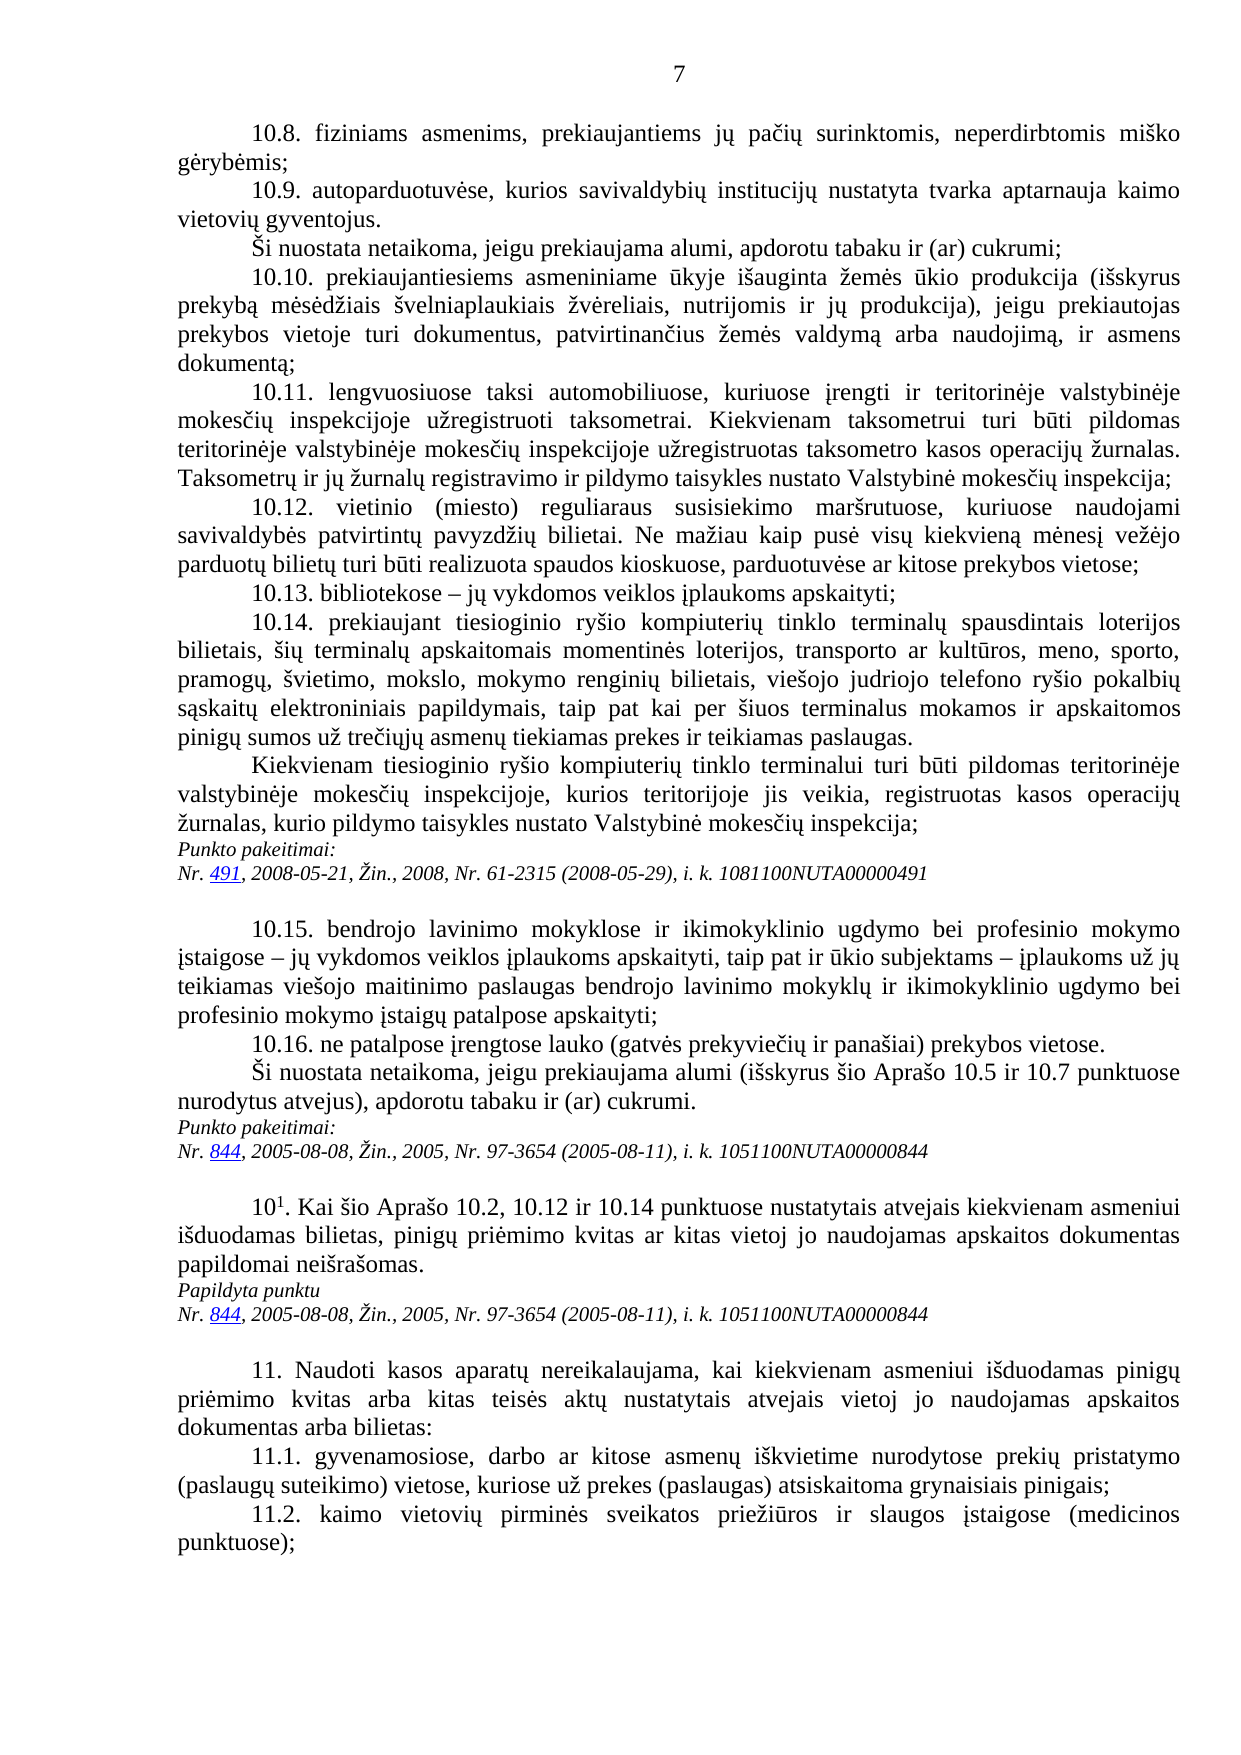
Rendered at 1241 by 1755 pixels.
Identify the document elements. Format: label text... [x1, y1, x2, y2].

text Nr. 491, 2008-05-21, Žin., 2008, Nr. 61-2315 (2008-05-29), i. k. 1081100NUTA00000491 [177, 861, 1181, 885]
text Nr. 844, 2005-08-08, Žin., 2005, Nr. 97-3654 (2005-08-11), i. k. 1051100NUTA00000844 [177, 1139, 1181, 1163]
text 10.9. autoparduotuvėse, kurios savivaldybių institucijų nustatyta tvarka aptarnauja kaimo vietovių gyventojus. [177, 176, 1181, 233]
text 10.15. bendrojo lavinimo mokyklose ir ikimokyklinio ugdymo bei profesinio mokymo įstaigose – jų vykdomos veiklos įplaukoms apskaityti, taip pat ir ūkio subjektams – įplaukoms už jų teikiamas viešojo maitinimo paslaugas bendrojo lavinimo mokyklų ir ikimokyklinio ugdymo bei profesinio mokymo įstaigų patalpose apskaityti; [177, 914, 1181, 1029]
text 11. Naudoti kasos aparatų nereikalaujama, kai kiekvienam asmeniui išduodamas pinigų priėmimo kvitas arba kitas teisės aktų nustatytais atvejais vietoj jo naudojamas apskaitos dokumentas arba bilietas: [177, 1355, 1181, 1441]
text Punkto pakeitimai: [177, 1115, 1181, 1139]
text Ši nuostata netaikoma, jeigu prekiaujama alumi, apdorotu tabaku ir (ar) cukrumi; [177, 233, 1181, 262]
text 101. Kai šio Aprašo 10.2, 10.12 ir 10.14 punktuose nustatytais atvejais kiekvienam asmeniui išduodamas bilietas, pinigų priėmimo kvitas ar kitas vietoj jo naudojamas apskaitos dokumentas papildomai neišrašomas. [177, 1192, 1181, 1278]
text 11.1. gyvenamosiose, darbo ar kitose asmenų iškvietime nurodytose prekių pristatymo (paslaugų suteikimo) vietose, kuriose už prekes (paslaugas) atsiskaitoma grynaisiais pinigais; [177, 1441, 1181, 1499]
text Nr. 844, 2005-08-08, Žin., 2005, Nr. 97-3654 (2005-08-11), i. k. 1051100NUTA00000844 [177, 1302, 1181, 1326]
text 10.14. prekiaujant tiesioginio ryšio kompiuterių tinklo terminalų spausdintais loterijos bilietais, šių terminalų apskaitomais momentinės loterijos, transporto ar kultūros, meno, sporto, pramogų, švietimo, mokslo, mokymo renginių bilietais, viešojo judriojo telefono ryšio pokalbių sąskaitų elektroniniais papildymais, taip pat kai per šiuos terminalus mokamos ir apskaitomos pinigų sumos už trečiųjų asmenų tiekiamas prekes ir teikiamas paslaugas. [177, 607, 1181, 751]
text Punkto pakeitimai: [177, 837, 1181, 861]
text Papildyta punktu [177, 1278, 1181, 1302]
text 10.16. ne patalpose įrengtose lauko (gatvės prekyviečių ir panašiai) prekybos vietose. [177, 1029, 1181, 1057]
text 10.13. bibliotekose – jų vykdomos veiklos įplaukoms apskaityti; [177, 578, 1181, 607]
text 10.12. vietinio (miesto) reguliaraus susisiekimo maršrutuose, kuriuose naudojami savivaldybės patvirtintų pavyzdžių bilietai. Ne mažiau kaip pusė visų kiekvieną mėnesį vežėjo parduotų bilietų turi būti realizuota spaudos kioskuose, parduotuvėse ar kitose prekybos vietose; [177, 492, 1181, 578]
text 10.8. fiziniams asmenims, prekiaujantiems jų pačių surinktomis, neperdirbtomis miško gėrybėmis; [177, 118, 1181, 176]
text Ši nuostata netaikoma, jeigu prekiaujama alumi (išskyrus šio Aprašo 10.5 ir 10.7 punktuose nurodytus atvejus), apdorotu tabaku ir (ar) cukrumi. [177, 1057, 1181, 1115]
text 10.10. prekiaujantiesiems asmeniniame ūkyje išauginta žemės ūkio produkcija (išskyrus prekybą mėsėdžiais švelniaplaukiais žvėreliais, nutrijomis ir jų produkcija), jeigu prekiautojas prekybos vietoje turi dokumentus, patvirtinančius žemės valdymą arba naudojimą, ir asmens dokumentą; [177, 262, 1181, 377]
text 11.2. kaimo vietovių pirminės sveikatos priežiūros ir slaugos įstaigose (medicinos punktuose); [177, 1499, 1181, 1556]
text 10.11. lengvuosiuose taksi automobiliuose, kuriuose įrengti ir teritorinėje valstybinėje mokesčių inspekcijoje užregistruoti taksometrai. Kiekvienam taksometrui turi būti pildomas teritorinėje valstybinėje mokesčių inspekcijoje užregistruotas taksometro kasos operacijų žurnalas. Taksometrų ir jų žurnalų registravimo ir pildymo taisykles nustato Valstybinė mokesčių inspekcija; [177, 377, 1181, 492]
text Kiekvienam tiesioginio ryšio kompiuterių tinklo terminalui turi būti pildomas teritorinėje valstybinėje mokesčių inspekcijoje, kurios teritorijoje jis veikia, registruotas kasos operacijų žurnalas, kurio pildymo taisykles nustato Valstybinė mokesčių inspekcija; [177, 751, 1181, 837]
